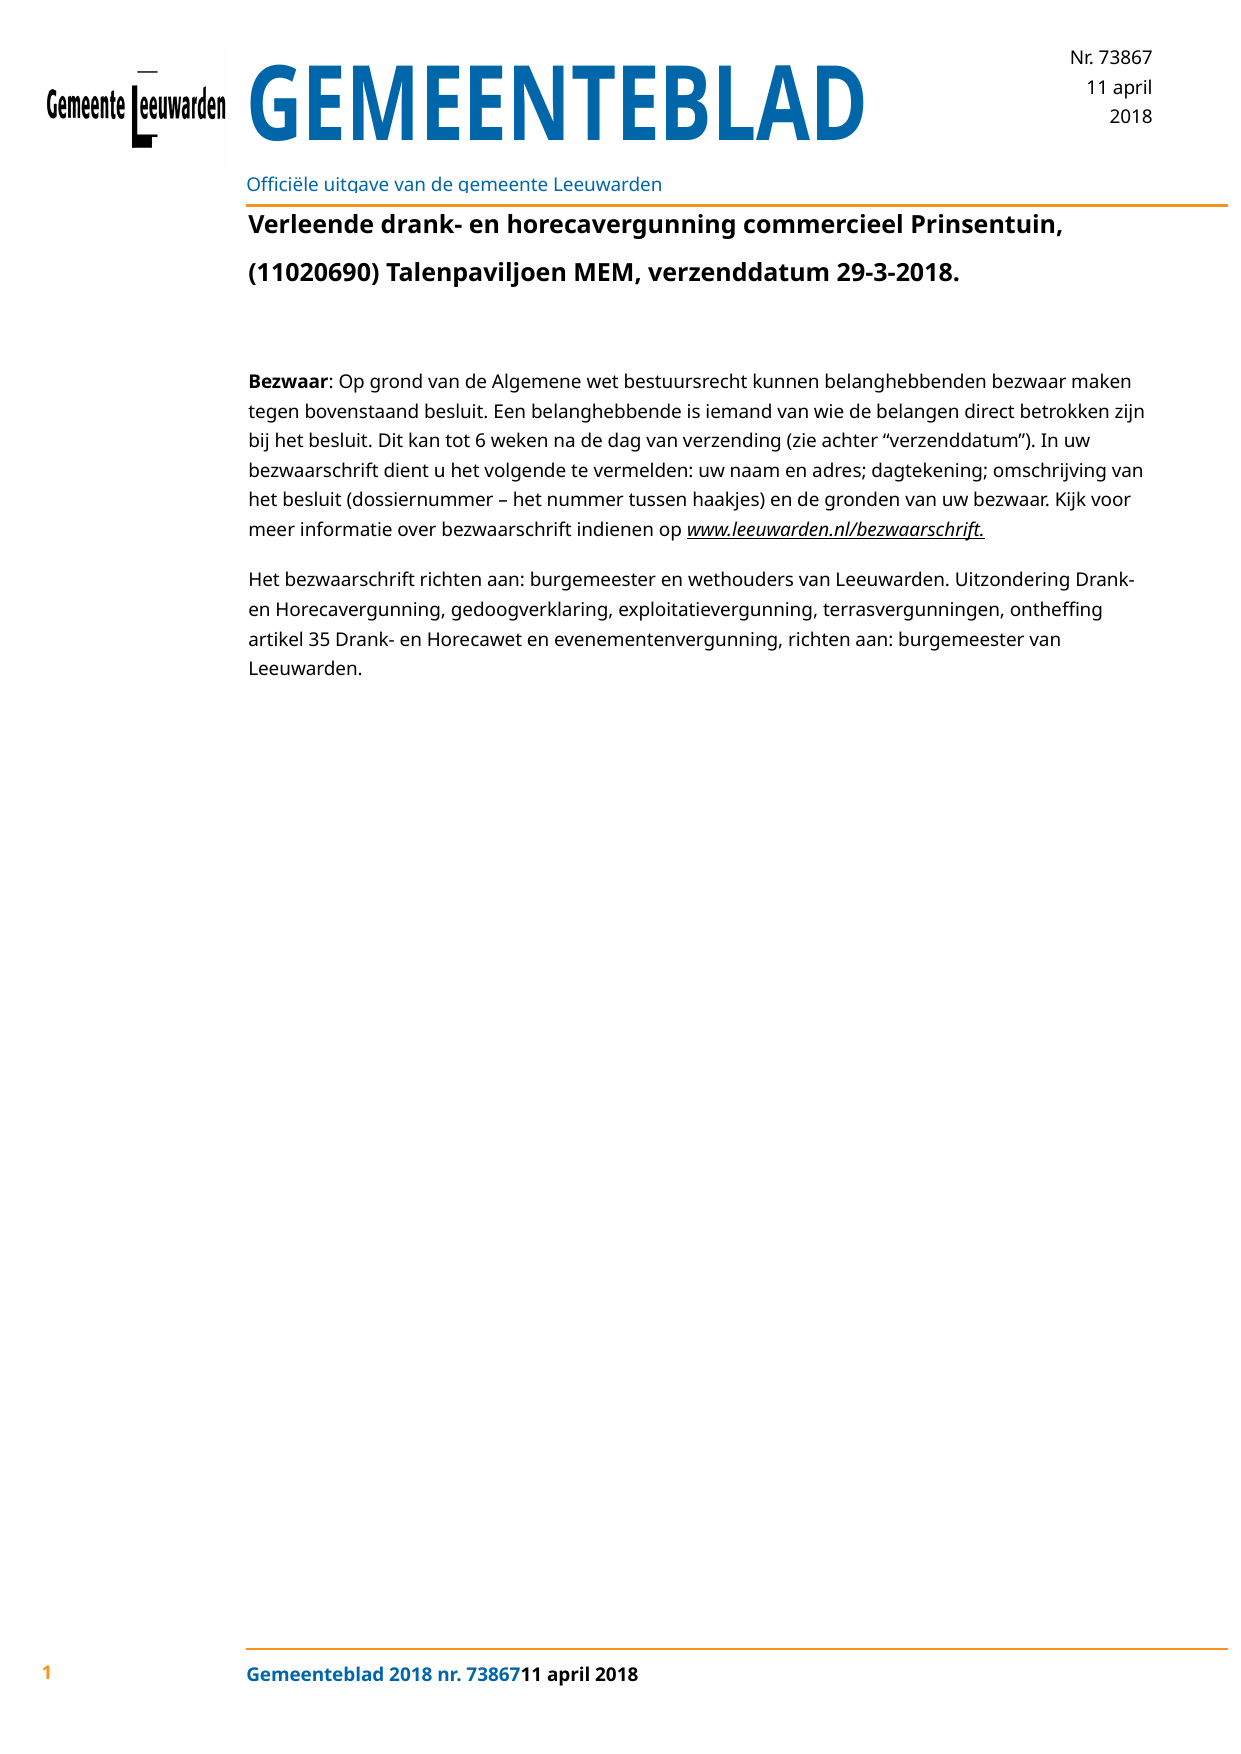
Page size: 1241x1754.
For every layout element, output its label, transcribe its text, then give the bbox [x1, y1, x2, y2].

picture [41, 47, 231, 172]
text Verleende drank- en horecavergunning commercieel Prinsentuin, (11020690) Talenpaviljoen MEM, verzenddatum 29-3-2018. [248, 207, 1152, 288]
text Het bezwaarschrift richten aan: burgemeester en wethouders van Leeuwarden. Uitzondering Drank- en Horecavergunning, gedoogverklaring, exploitatievergunning, terrasvergunningen, ontheffing artikel 35 Drank- en Horecawet en evenementenvergunning, richten aan: burgemeester van Leeuwarden. [248, 567, 1152, 681]
text Bezwaar: Op grond van de Algemene wet bestuursrecht kunnen belanghebbenden bezwaar maken tegen bovenstaand besluit. Een belanghebbende is iemand van wie de belangen direct betrokken zijn bij het besluit. Dit kan tot 6 weken na de dag van verzending (zie achter “verzenddatum”). In uw bezwaarschrift dient u het volgende te vermelden: uw naam en adres; dagtekening; omschrijving van het besluit (dossiernummer – het nummer tussen haakjes) en de gronden van uw bezwaar. Kijk voor meer informatie over bezwaarschrift indienen op www.leeuwarden.nl/bezwaarschrift. [248, 368, 1152, 542]
